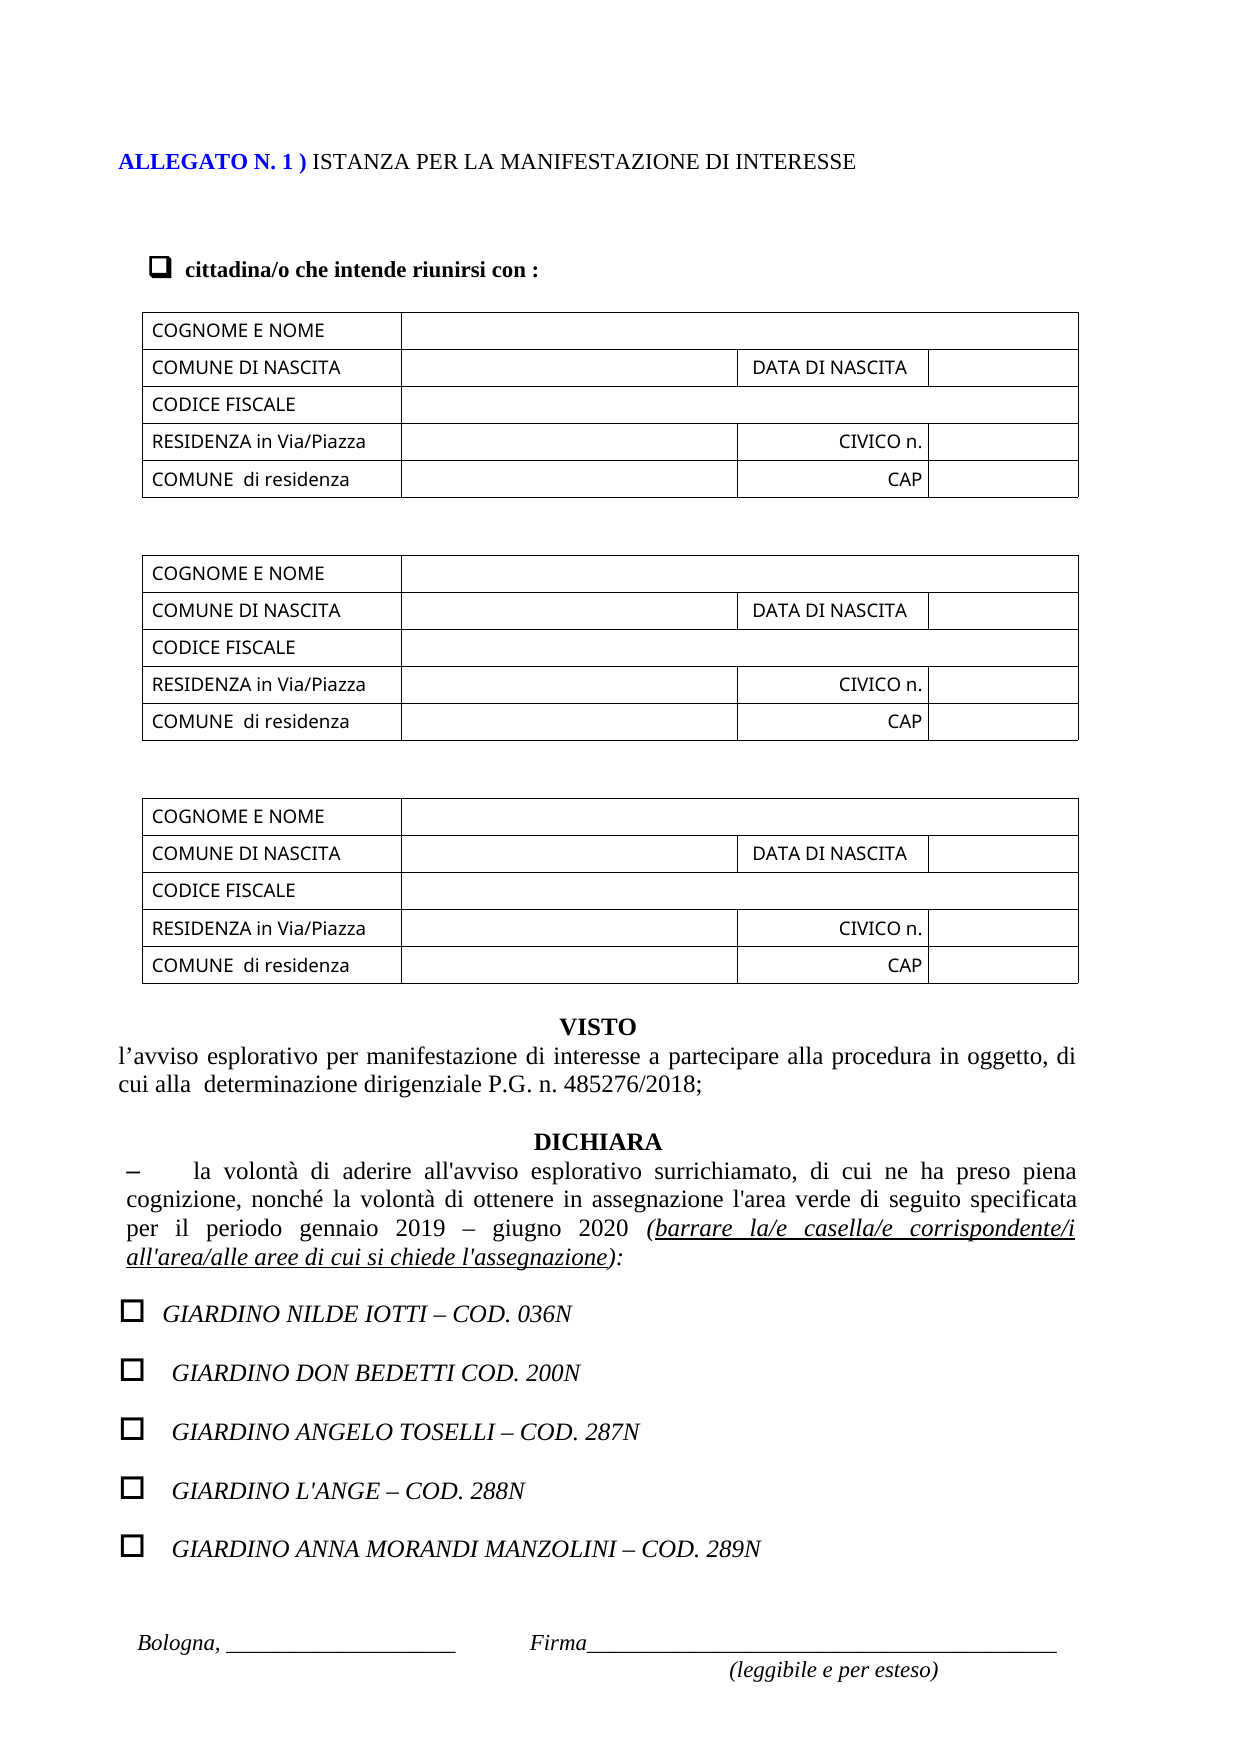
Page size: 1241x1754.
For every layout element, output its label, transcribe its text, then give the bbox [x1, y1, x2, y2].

text DICHIARA [118, 1127, 1078, 1156]
table_cell CIVICO n. [738, 910, 928, 946]
table_header COGNOME E NOME [143, 799, 401, 835]
table_cell CODICE FISCALE [143, 873, 401, 909]
text  GIARDINO ANNA MORANDI MANZOLINI – COD. 289N [118, 1534, 1078, 1565]
table_cell [402, 910, 737, 946]
table_cell [929, 667, 1078, 703]
table_cell CAP [738, 704, 928, 740]
text q cittadina/o che intende riunirsi con : [142, 256, 1078, 284]
table_cell [929, 836, 1078, 872]
table_cell DATA DI NASCITA [738, 350, 928, 386]
list la volontà di aderire all'avviso esplorativo surrichiamato, di cui ne ha preso piena cognizione, nonché la volontà di ottenere in assegnazione l'area verde di seguito specificata per il periodo gennaio 2019 – giugno 2020 (barrare la/e casella/e corrispondente/i all'area/alle aree di cui si chiede l'assegnazione): [126, 1156, 1078, 1271]
table_header [402, 556, 1078, 592]
table_cell [402, 350, 737, 386]
table_cell CIVICO n. [738, 667, 928, 703]
text  GIARDINO ANGELO TOSELLI – COD. 287N [118, 1417, 1078, 1447]
table_cell CODICE FISCALE [143, 630, 401, 666]
table_cell RESIDENZA in Via/Piazza [143, 424, 401, 460]
table_cell [402, 667, 737, 703]
table_cell CODICE FISCALE [143, 387, 401, 423]
text  GIARDINO NILDE IOTTI – COD. 036N [118, 1299, 1078, 1329]
table_cell [929, 947, 1078, 983]
table_header COGNOME E NOME [143, 313, 401, 349]
table_cell CAP [738, 461, 928, 497]
table_cell DATA DI NASCITA [738, 836, 928, 872]
table_cell COMUNE di residenza [143, 947, 401, 983]
table_cell [929, 910, 1078, 946]
table_cell COMUNE DI NASCITA [143, 350, 401, 386]
table_cell [402, 873, 1078, 909]
table_cell RESIDENZA in Via/Piazza [143, 910, 401, 946]
table_cell COMUNE di residenza [143, 704, 401, 740]
table_cell [402, 424, 737, 460]
table_cell COMUNE DI NASCITA [143, 593, 401, 629]
table_cell COMUNE di residenza [143, 461, 401, 497]
table_cell [929, 424, 1078, 460]
table_header COGNOME E NOME [143, 556, 401, 592]
table_cell CAP [738, 947, 928, 983]
table_cell [929, 704, 1078, 740]
table_header [402, 313, 1078, 349]
table_cell [402, 387, 1078, 423]
text  GIARDINO L'ANGE – COD. 288N [118, 1476, 1078, 1506]
table_cell [402, 630, 1078, 666]
table_cell [402, 461, 737, 497]
table_cell [929, 461, 1078, 497]
table_cell [402, 704, 737, 740]
table_header [402, 799, 1078, 835]
table_cell DATA DI NASCITA [738, 593, 928, 629]
text VISTO [118, 1012, 1078, 1041]
table_cell [402, 593, 737, 629]
table_cell CIVICO n. [738, 424, 928, 460]
text  GIARDINO DON BEDETTI COD. 200N [118, 1358, 1078, 1388]
table_cell RESIDENZA in Via/Piazza [143, 667, 401, 703]
table_cell [929, 350, 1078, 386]
text l’avviso esplorativo per manifestazione di interesse a partecipare alla procedura in oggetto, di cui alla determinazione dirigenziale P.G. n. 485276/2018; [118, 1041, 1078, 1098]
table_cell [402, 836, 737, 872]
table_cell COMUNE DI NASCITA [143, 836, 401, 872]
table_cell [929, 593, 1078, 629]
table_cell [402, 947, 737, 983]
